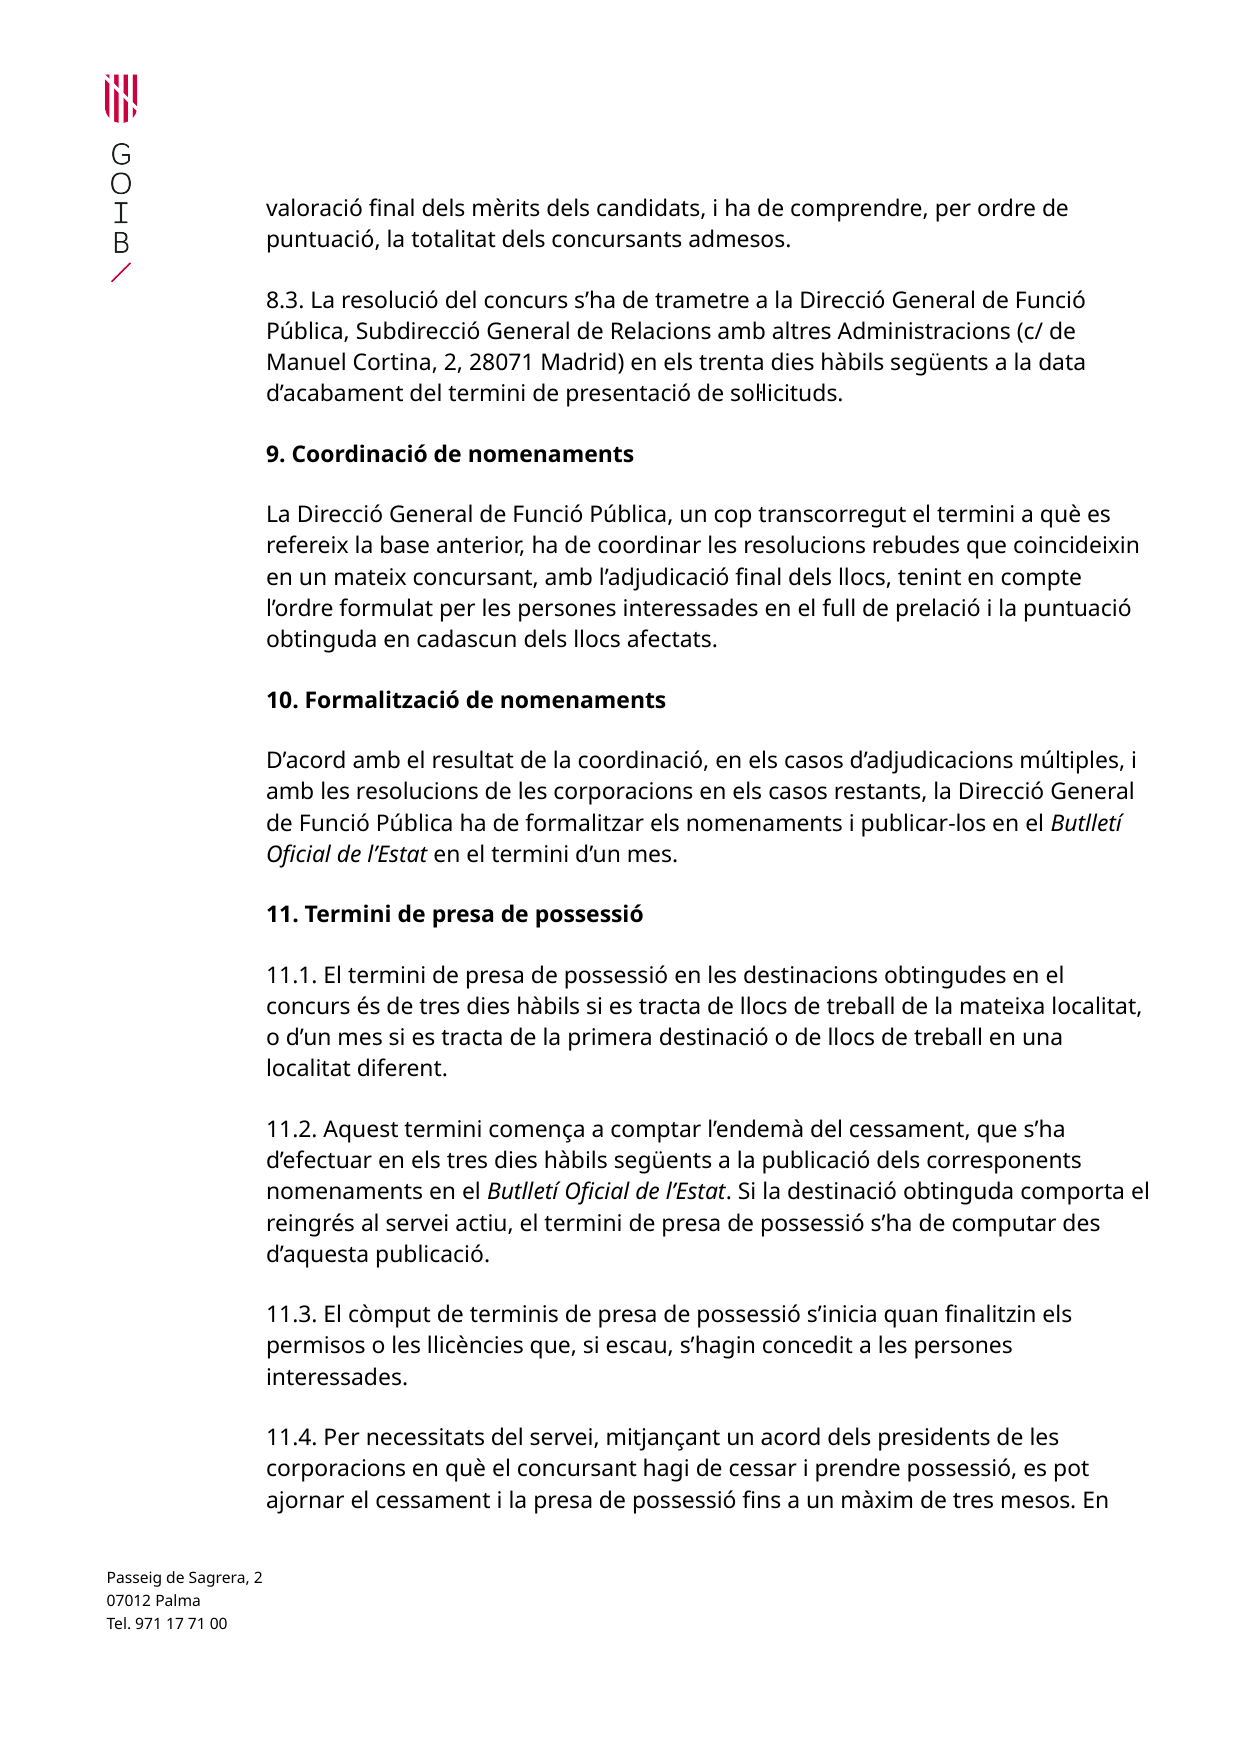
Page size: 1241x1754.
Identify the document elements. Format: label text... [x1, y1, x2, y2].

text D’acord amb el resultat de la coordinació, en els casos d’adjudicacions múltiples, i amb les resolucions de les corporacions en els casos restants, la Direcció General de Funció Pública ha de formalitzar els nomenaments i publicar-los en el Butlletí Oficial de l’Estat en el termini d’un mes. [266, 744, 1152, 869]
text valoració final dels mèrits dels candidats, i ha de comprendre, per ordre de puntuació, la totalitat dels concursants admesos. [266, 192, 1152, 254]
text La Direcció General de Funció Pública, un cop transcorregut el termini a què es refereix la base anterior, ha de coordinar les resolucions rebudes que coincideixin en un mateix concursant, amb l’adjudicació final dels llocs, tenint en compte l’ordre formulat per les persones interessades en el full de prelació i la puntuació obtinguda en cadascun dels llocs afectats. [266, 498, 1152, 654]
picture [76, 51, 166, 313]
text 11.3. El còmput de terminis de presa de possessió s’inicia quan finalitzin els permisos o les llicències que, si escau, s’hagin concedit a les persones interessades. [266, 1298, 1152, 1392]
text 8.3. La resolució del concurs s’ha de trametre a la Direcció General de Funció Pública, Subdirecció General de Relacions amb altres Administracions (c/ de Manuel Cortina, 2, 28071 Madrid) en els trenta dies hàbils següents a la data d’acabament del termini de presentació de sol·licituds. [266, 284, 1152, 409]
text 11. Termini de presa de possessió [266, 898, 1152, 929]
text 11.1. El termini de presa de possessió en les destinacions obtingudes en el concurs és de tres dies hàbils si es tracta de llocs de treball de la mateixa localitat, o d’un mes si es tracta de la primera destinació o de llocs de treball en una localitat diferent. [266, 959, 1152, 1084]
text 10. Formalització de nomenaments [266, 684, 1152, 715]
text 9. Coordinació de nomenaments [266, 438, 1152, 469]
text 11.2. Aquest termini comença a comptar l’endemà del cessament, que s’ha d’efectuar en els tres dies hàbils següents a la publicació dels corresponents nomenaments en el Butlletí Oficial de l’Estat. Si la destinació obtinguda comporta el reingrés al servei actiu, el termini de presa de possessió s’ha de computar des d’aquesta publicació. [266, 1113, 1152, 1269]
text 11.4. Per necessitats del servei, mitjançant un acord dels presidents de les corporacions en què el concursant hagi de cessar i prendre possessió, es pot ajornar el cessament i la presa de possessió fins a un màxim de tres mesos. En [266, 1421, 1152, 1515]
